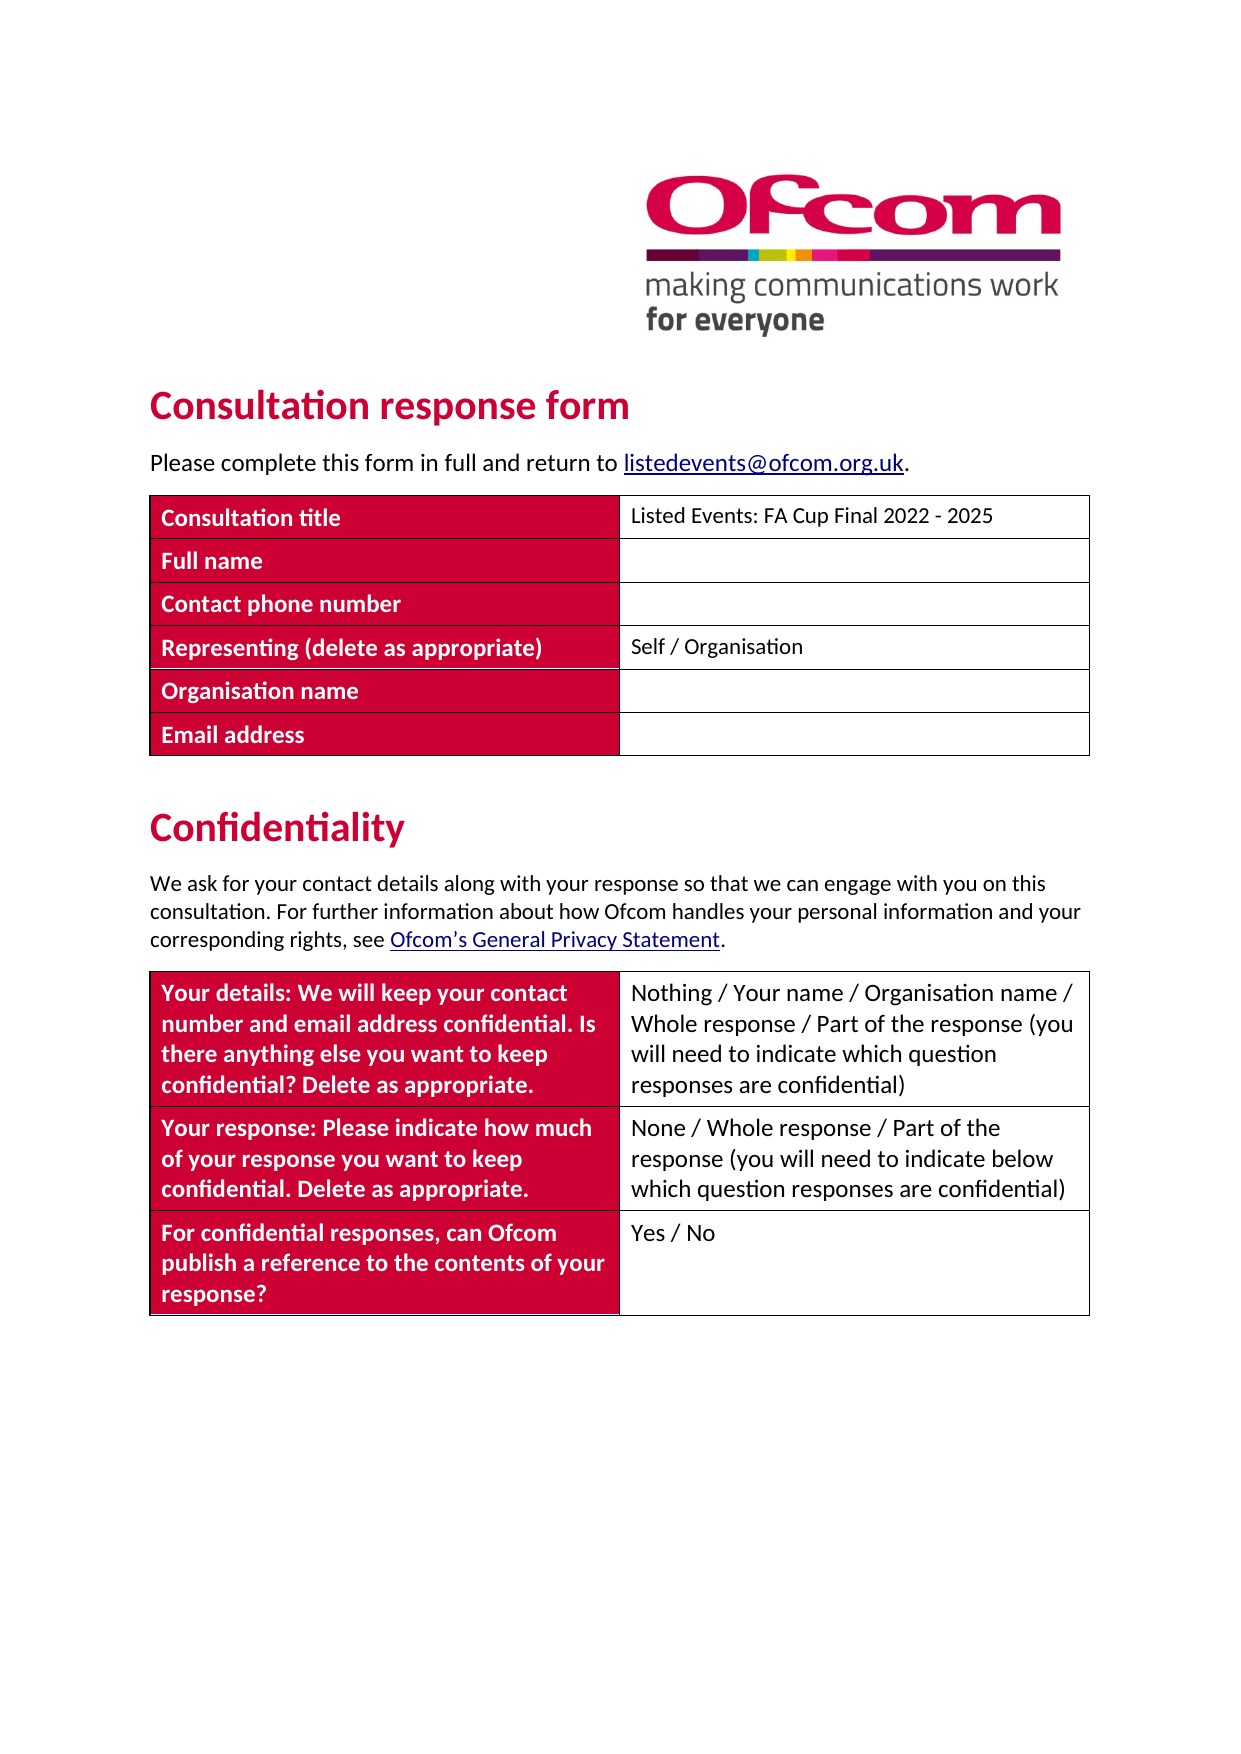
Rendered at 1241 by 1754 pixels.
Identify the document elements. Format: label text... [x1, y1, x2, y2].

table_cell [620, 713, 1089, 755]
text We ask for your contact details along with your response so that we can engage with you on this consultation. For further information about how Ofcom handles your personal information and your corresponding rights, see Ofcom’s General Privacy Statement. [150, 869, 1090, 954]
table_cell Self / Organisation [620, 626, 1089, 668]
table_cell For confidential responses, can Ofcom publish a reference to the contents of your response? [151, 1211, 619, 1314]
table_cell Email address [151, 713, 619, 755]
table_cell Your response: Please indicate how much of your response you want to keep confidential. Delete as appropriate. [151, 1107, 619, 1210]
table_header Your details: We will keep your contact number and email address confidential. Is there anything else you want to keep confidential? Delete as appropriate. [151, 972, 619, 1106]
table_cell Organisation name [151, 670, 619, 712]
table_header Nothing / Your name / Organisation name / Whole response / Part of the response (you will need to indicate which question responses are confidential) [620, 972, 1089, 1106]
table_cell [620, 670, 1089, 712]
table_header Consultation title [151, 496, 619, 538]
text Confidentiality [150, 801, 1090, 852]
table_cell Full name [151, 539, 619, 582]
table_cell [620, 539, 1089, 582]
table_cell Contact phone number [151, 583, 619, 625]
table_header Listed Events: FA Cup Final 2022 - 2025 [620, 496, 1089, 538]
table_cell [620, 583, 1089, 625]
table_cell Representing (delete as appropriate) [151, 626, 619, 668]
text Consultation response form [150, 379, 1090, 430]
table_cell None / Whole response / Part of the response (you will need to indicate below which question responses are confidential) [620, 1107, 1089, 1210]
text Please complete this form in full and return to listedevents@ofcom.org.uk. [150, 447, 1090, 478]
table_cell Yes / No [620, 1211, 1089, 1314]
